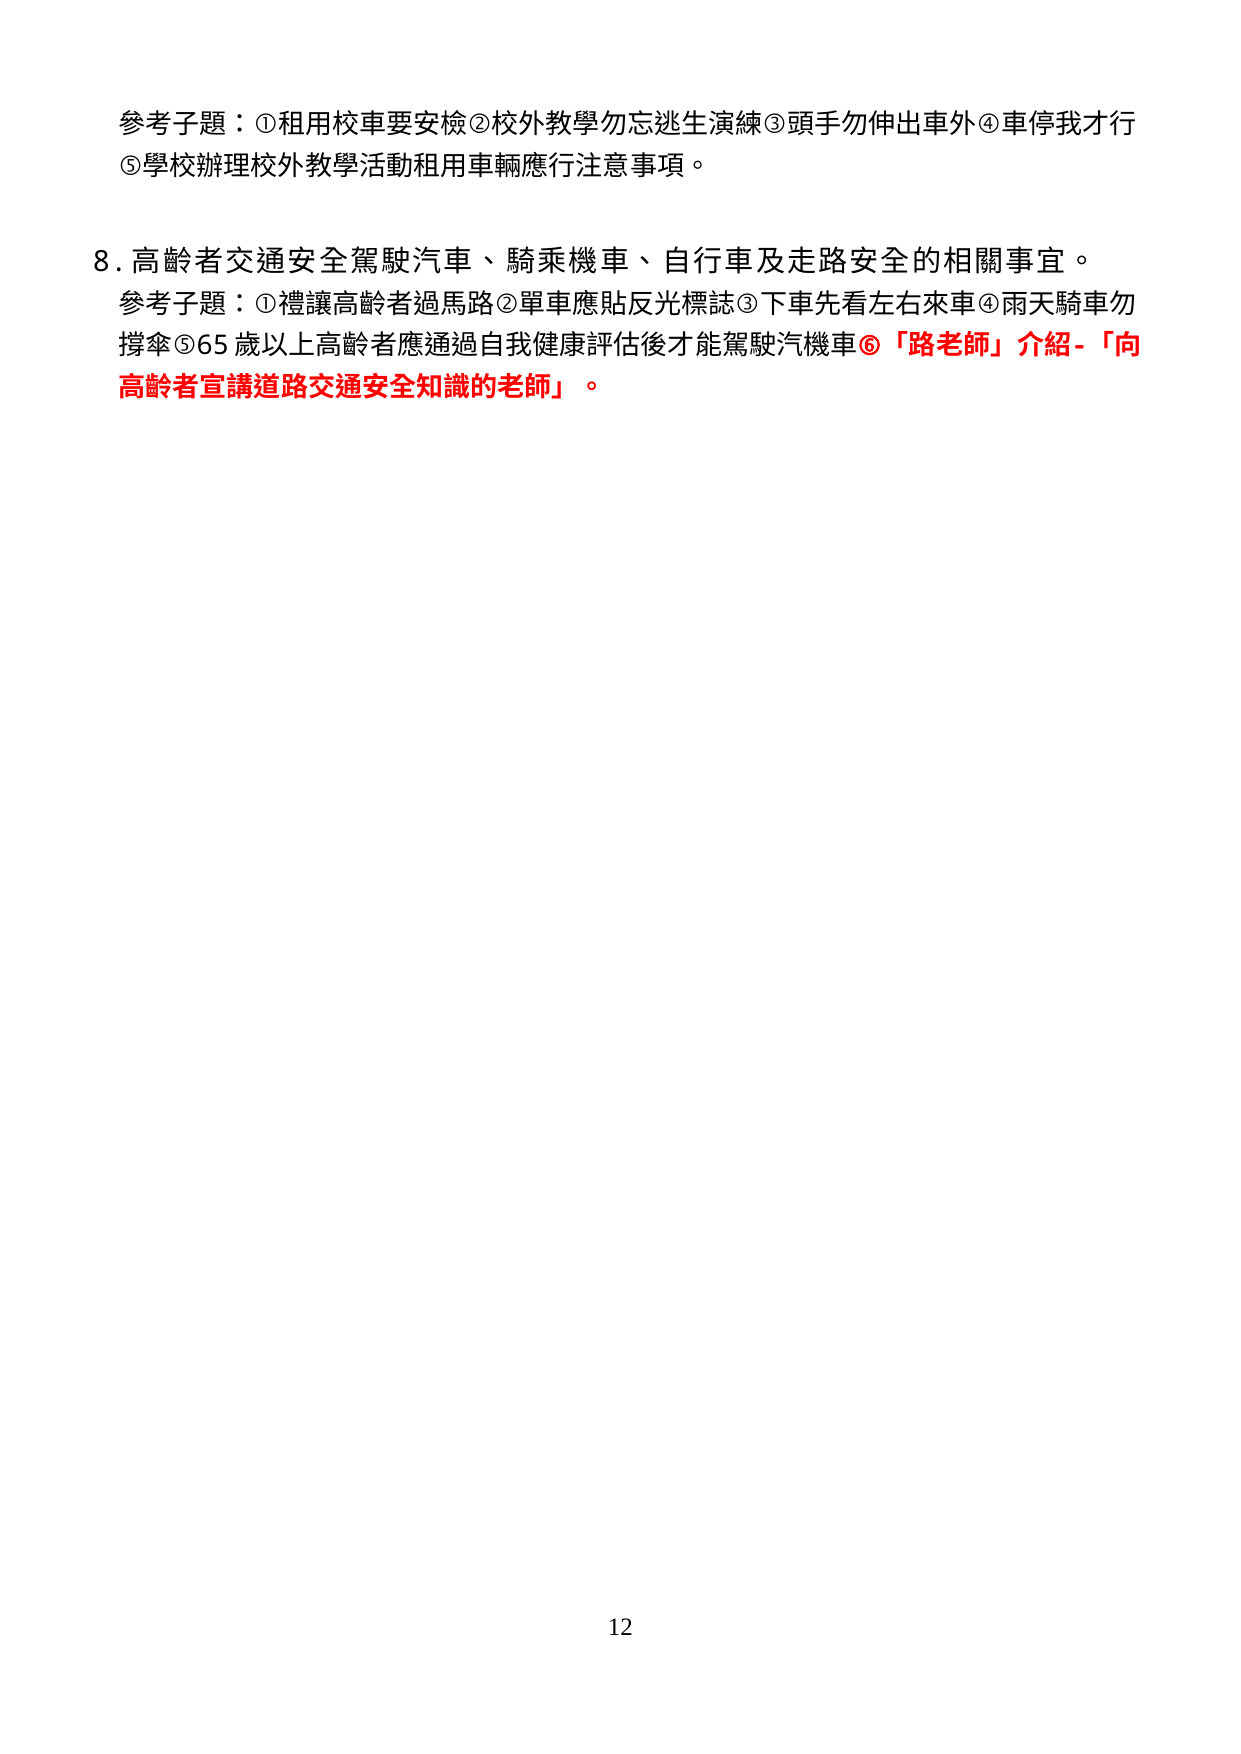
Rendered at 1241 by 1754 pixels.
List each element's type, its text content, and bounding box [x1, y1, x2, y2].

text 學校辦理校外教學活動租用車輛應行注意事項。 [118, 142, 1151, 184]
text 參考子題：租用校車要安檢校外教學勿忘逃生演練頭手勿伸出車外車停我才行 [118, 101, 1151, 142]
text 8.高齡者交通安全駕駛汽車、騎乘機車、自行車及走路安全的相關事宜。 [89, 217, 1151, 280]
text 參考子題：禮讓高齡者過馬路單車應貼反光標誌下車先看左右來車雨天騎車勿撐傘65歲以上高齡者應通過自我健康評估後才能駕駛汽機車「路老師」介紹-「向高齡者宣講道路交通安全知識的老師」。 [118, 280, 1151, 405]
